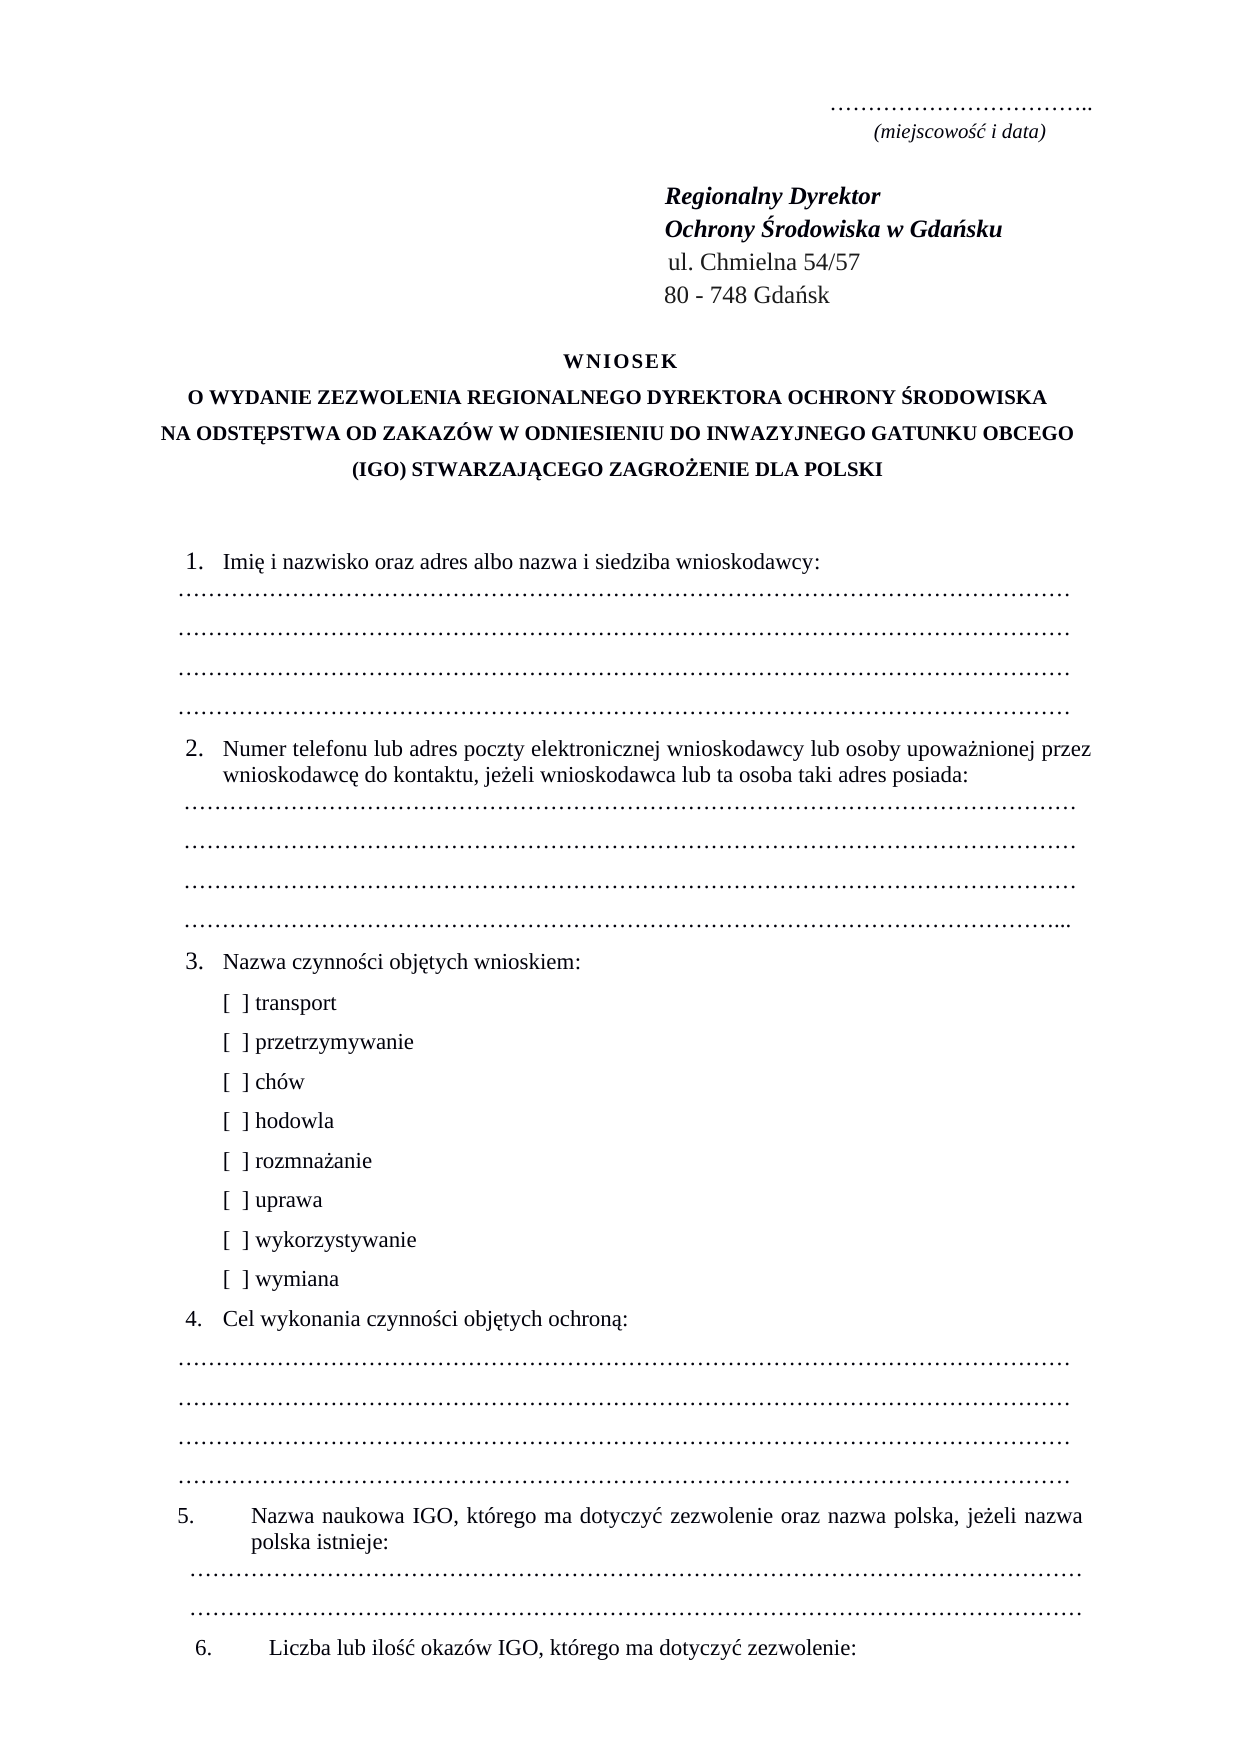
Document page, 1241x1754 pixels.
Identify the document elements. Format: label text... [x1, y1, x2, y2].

list 6. Liczba lub ilość okazów IGO, którego ma dotyczyć zezwolenie: [195, 1634, 1093, 1660]
text [ ] przetrzymywanie [223, 1028, 1093, 1055]
text [ ] hodowla [223, 1107, 1093, 1134]
text [ ] transport [223, 989, 1093, 1015]
text Ochrony Środowiska w Gdańsku [148, 214, 1093, 243]
text [ ] uprawa [223, 1186, 1093, 1213]
text ……………………………………………………………………………………………………………………………………………………………………………………………………………………………………………………………………………………………………………………………………………………………………………………………………………………………... [183, 788, 1093, 933]
text [ ] wymiana [223, 1265, 1093, 1292]
text (miejscowość i data) [148, 115, 1093, 144]
list Imię i nazwisko oraz adres albo nazwa i siedziba wnioskodawcy: [185, 546, 1093, 575]
list Numer telefonu lub adres poczty elektronicznej wnioskodawcy lub osoby upoważnionej przez wnioskodawcę do kontaktu, jeżeli wnioskodawca lub ta osoba taki adres posiada: [185, 733, 1093, 788]
text [ ] rozmnażanie [223, 1147, 1093, 1173]
list ……………………………………………………………………………………………………………………………………………………………………………………………………………… [189, 1555, 1093, 1621]
text o wydanie zezwolenia Regionalnego Dyrektora Ochrony Środowiska na ODSTĘPSTWA OD ZAKAZÓW w odniesieniu do Inwazyjnego gatunku Obcego (IGO) stwarzającego zagrożenie dla Polski [148, 385, 1093, 481]
text …………………………….. [148, 89, 1093, 115]
list ……………………………………………………………………………………………………………………………………………………………………………………………………………………………………………………………………………………………………………………………………………………………………………………………………………………………… [177, 1344, 1093, 1489]
text ul. Chmielna 54/57 80 - 748 Gdańsk [664, 247, 1093, 309]
text [ ] wykorzystywanie [223, 1226, 1093, 1252]
list 5. Nazwa naukowa IGO, którego ma dotyczyć zezwolenie oraz nazwa polska, jeżeli nazwa polska istnieje: [177, 1502, 1093, 1555]
text [ ] chów [223, 1068, 1093, 1094]
list Cel wykonania czynności objętych ochroną: [185, 1305, 1093, 1331]
text Regionalny Dyrektor [148, 181, 1093, 210]
list Nazwa czynności objętych wnioskiem: [185, 946, 1093, 974]
text Wniosek [148, 349, 1093, 373]
text ……………………………………………………………………………………………………………………………………………………………………………………………………………………………………………………………………………………………………………………………………………………………………………………………………………………………… [177, 575, 1093, 719]
